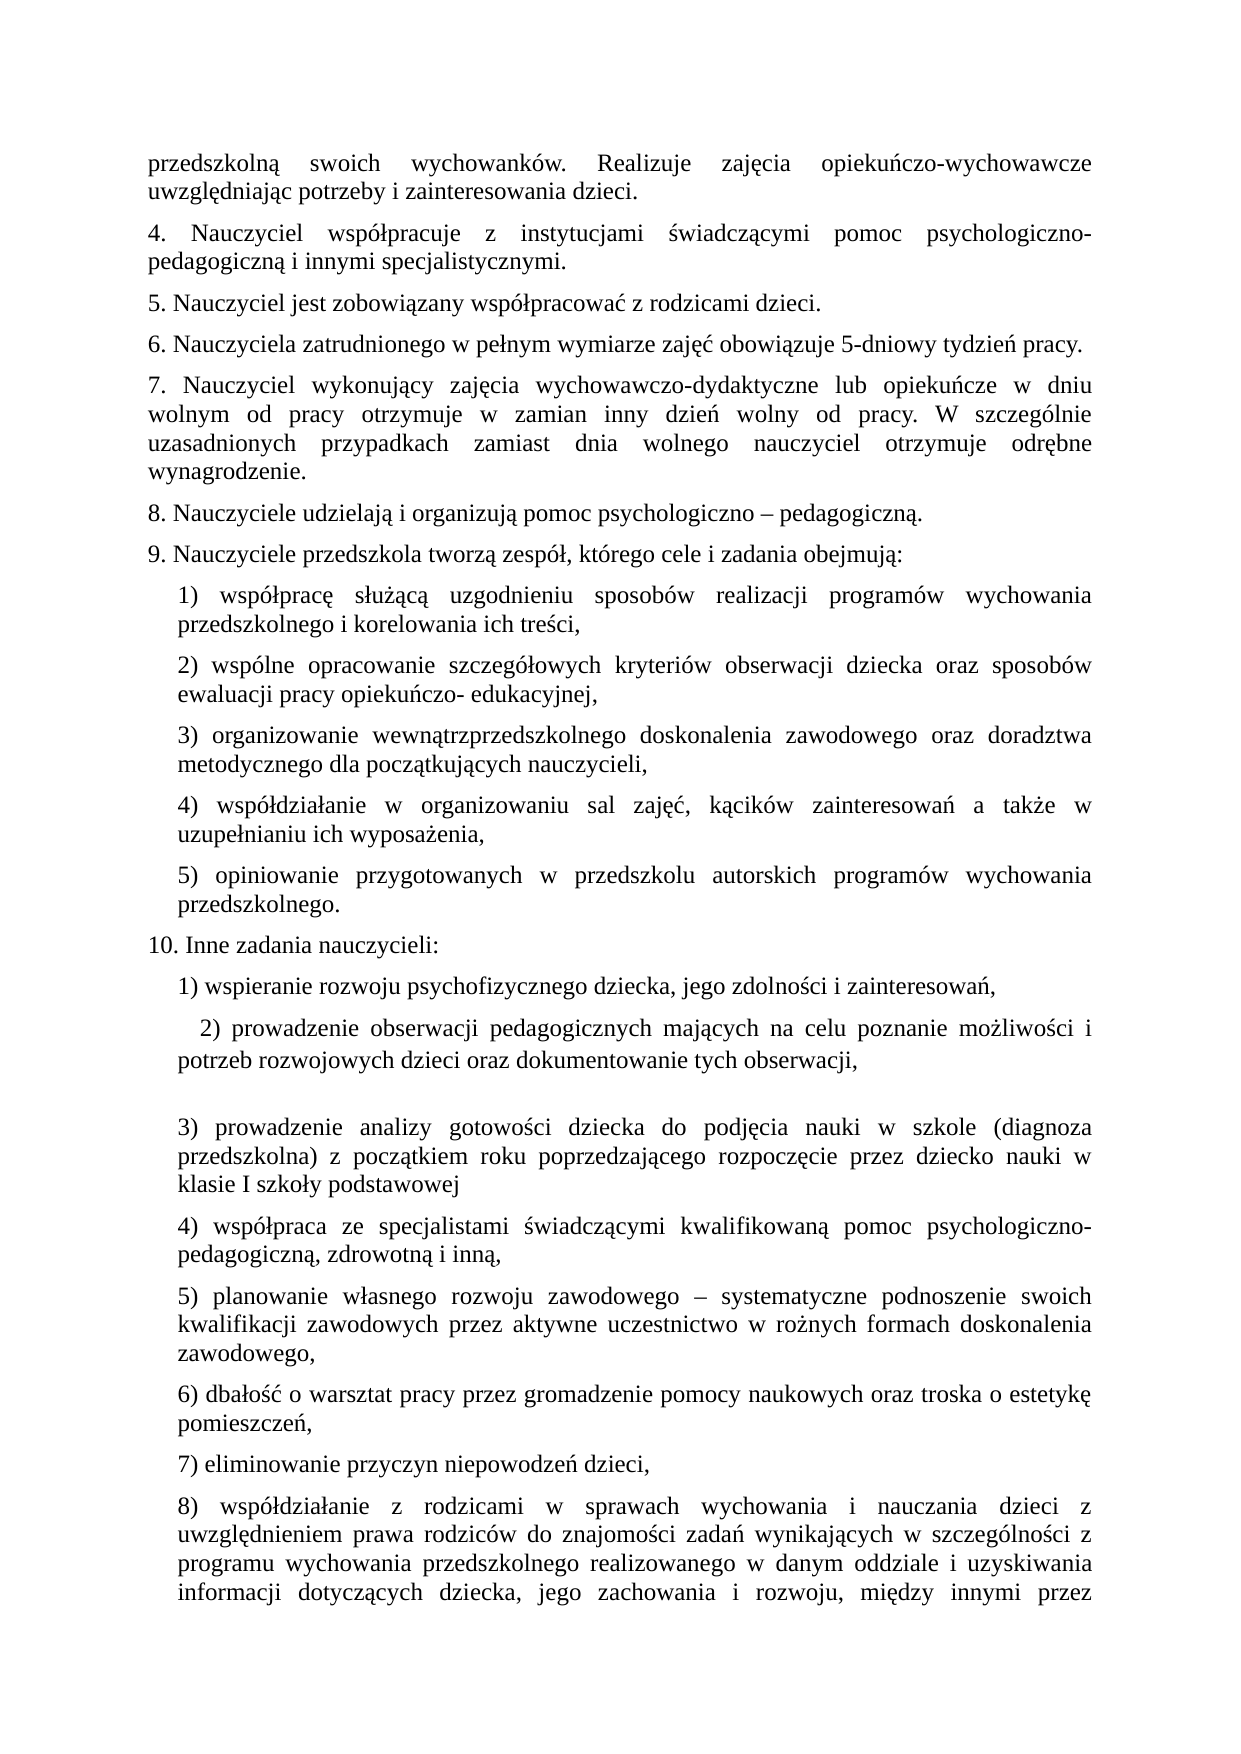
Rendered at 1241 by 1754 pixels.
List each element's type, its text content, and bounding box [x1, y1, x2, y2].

text 1) wspieranie rozwoju psychofizycznego dziecka, jego zdolności i zainteresowań, [177, 971, 1093, 1000]
text 7. Nauczyciel wykonujący zajęcia wychowawczo-dydaktyczne lub opiekuńcze w dniu wolnym od pracy otrzymuje w zamian inny dzień wolny od pracy. W szczególnie uzasadnionych przypadkach zamiast dnia wolnego nauczyciel otrzymuje odrębne wynagrodzenie. [148, 370, 1093, 485]
text 8) współdziałanie z rodzicami w sprawach wychowania i nauczania dzieci z uwzględnieniem prawa rodziców do znajomości zadań wynikających w szczególności z programu wychowania przedszkolnego realizowanego w danym oddziale i uzyskiwania informacji dotyczących dziecka, jego zachowania i rozwoju, między innymi przez [177, 1491, 1093, 1606]
text 4) współdziałanie w organizowaniu sal zajęć, kącików zainteresowań a także w uzupełnianiu ich wyposażenia, [177, 790, 1093, 848]
text 5) planowanie własnego rozwoju zawodowego – systematyczne podnoszenie swoich kwalifikacji zawodowych przez aktywne uczestnictwo w rożnych formach doskonalenia zawodowego, [177, 1281, 1093, 1367]
text 4. Nauczyciel współpracuje z instytucjami świadczącymi pomoc psychologiczno-pedagogiczną i innymi specjalistycznymi. [148, 218, 1093, 275]
text 6. Nauczyciela zatrudnionego w pełnym wymiarze zajęć obowiązuje 5-dniowy tydzień pracy. [148, 329, 1093, 358]
text 3) organizowanie wewnątrzprzedszkolnego doskonalenia zawodowego oraz doradztwa metodycznego dla początkujących nauczycieli, [177, 720, 1093, 778]
text 3) prowadzenie analizy gotowości dziecka do podjęcia nauki w szkole (diagnoza przedszkolna) z początkiem roku poprzedzającego rozpoczęcie przez dziecko nauki w klasie I szkoły podstawowej [177, 1112, 1093, 1198]
text 5. Nauczyciel jest zobowiązany współpracować z rodzicami dzieci. [148, 288, 1093, 316]
text 7) eliminowanie przyczyn niepowodzeń dzieci, [177, 1449, 1093, 1478]
text 9. Nauczyciele przedszkola tworzą zespół, którego cele i zadania obejmują: [148, 539, 1093, 568]
text 10. Inne zadania nauczycieli: [148, 930, 1093, 959]
text 2) prowadzenie obserwacji pedagogicznych mających na celu poznanie możliwości i potrzeb rozwojowych dzieci oraz dokumentowanie tych obserwacji, [177, 1013, 1093, 1074]
text 4) współpraca ze specjalistami świadczącymi kwalifikowaną pomoc psychologiczno-pedagogiczną, zdrowotną i inną, [177, 1211, 1093, 1268]
text 6) dbałość o warsztat pracy przez gromadzenie pomocy naukowych oraz troska o estetykę pomieszczeń, [177, 1379, 1093, 1437]
text przedszkolną swoich wychowanków. Realizuje zajęcia opiekuńczo-wychowawcze uwzględniając potrzeby i zainteresowania dzieci. [148, 148, 1093, 205]
text 8. Nauczyciele udzielają i organizują pomoc psychologiczno – pedagogiczną. [148, 498, 1093, 526]
text 2) wspólne opracowanie szczegółowych kryteriów obserwacji dziecka oraz sposobów ewaluacji pracy opiekuńczo- edukacyjnej, [177, 650, 1093, 708]
text 1) współpracę służącą uzgodnieniu sposobów realizacji programów wychowania przedszkolnego i korelowania ich treści, [177, 580, 1093, 638]
text 5) opiniowanie przygotowanych w przedszkolu autorskich programów wychowania przedszkolnego. [177, 860, 1093, 918]
